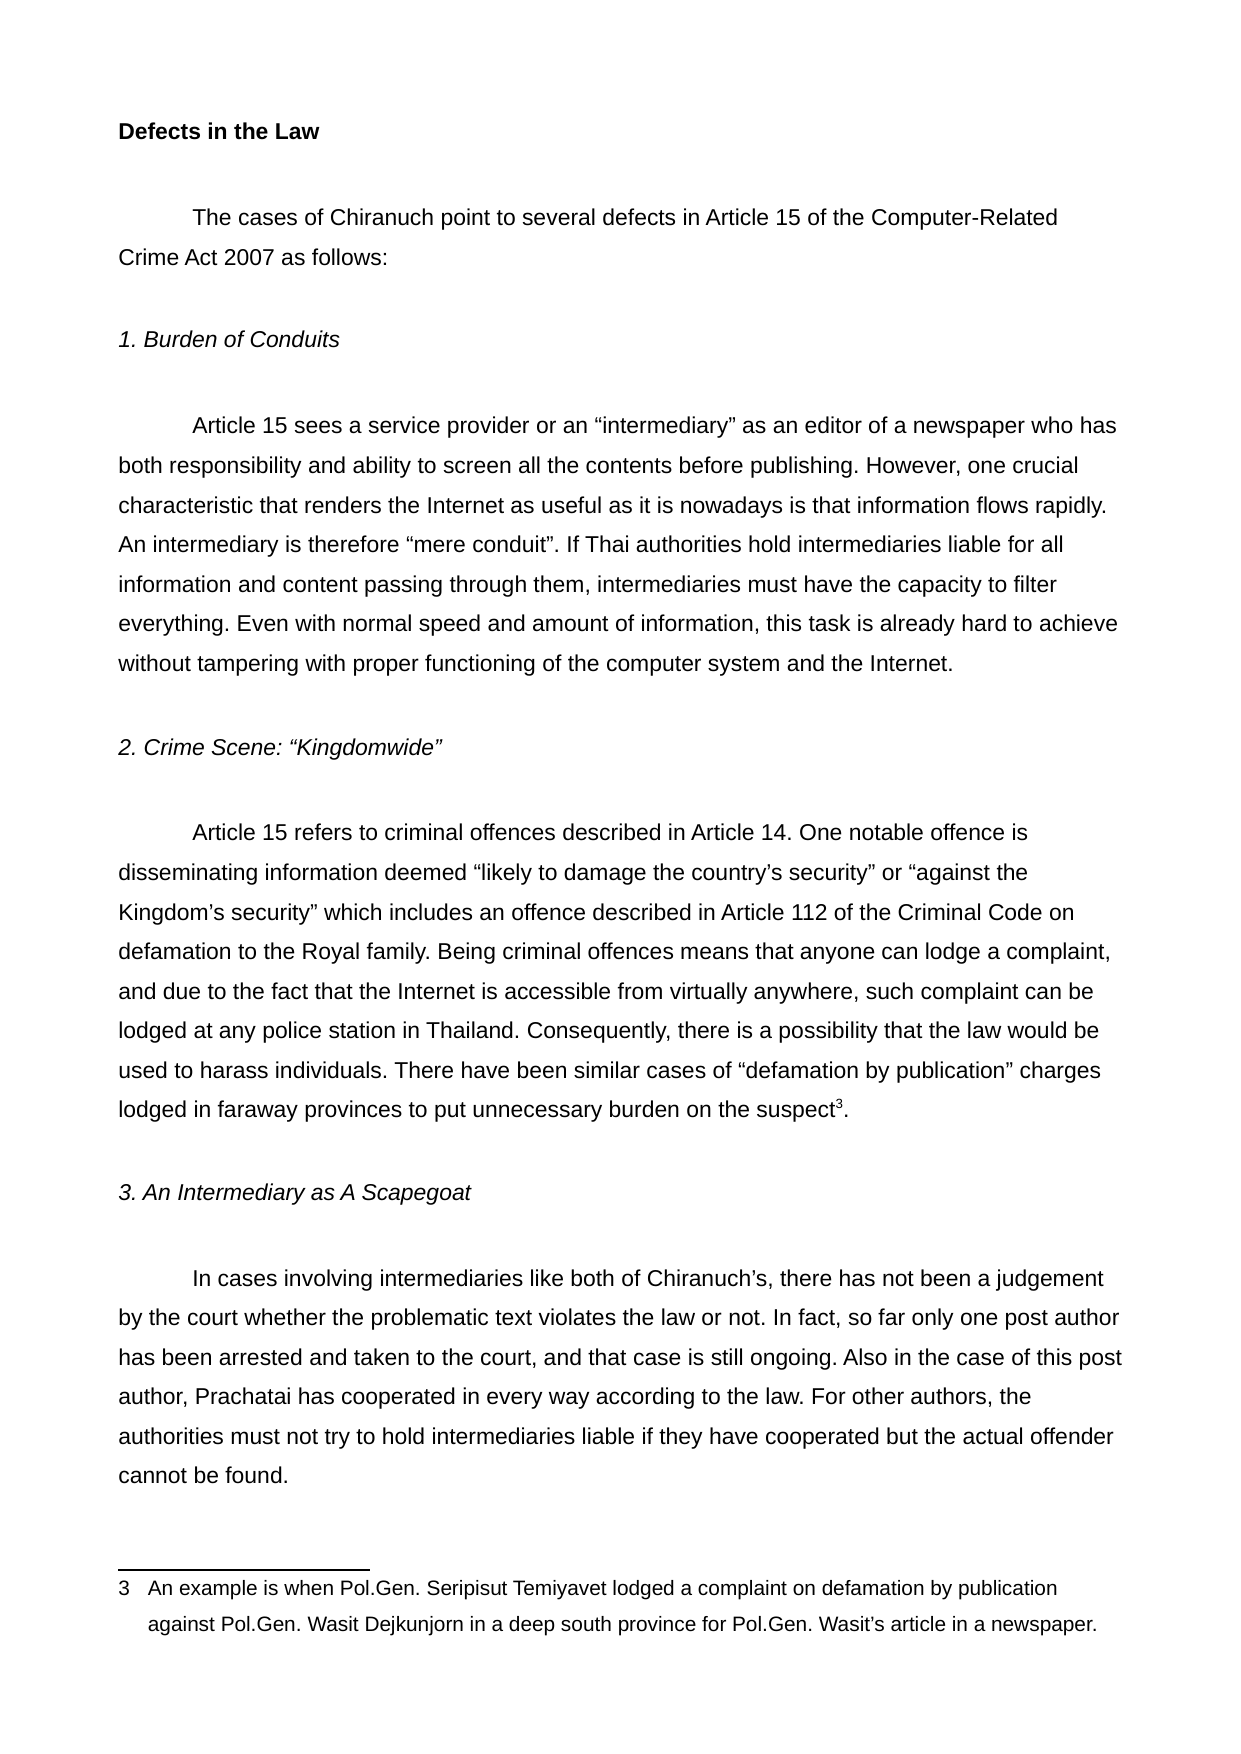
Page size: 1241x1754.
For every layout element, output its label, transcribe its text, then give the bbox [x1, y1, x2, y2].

text An example is when Pol.Gen. Seripisut Temiyavet lodged a complaint on defamation by publication against Pol.Gen. Wasit Dejkunjorn in a deep south province for Pol.Gen. Wasit’s article in a newspaper. [118, 1576, 1122, 1636]
text 2. Crime Scene: “Kingdomwide” Article 15 refers to criminal offences described in Article 14. One notable offence is disseminating information deemed “likely to damage the country’s security” or “against the Kingdom’s security” which includes an offence described in Article 112 of the Criminal Code on defamation to the Royal family. Being criminal offences means that anyone can lodge a complaint, and due to the fact that the Internet is accessible from virtually anywhere, such complaint can be lodged at any police station in Thailand. Consequently, there is a possibility that the law would be used to harass individuals. There have been similar cases of “defamation by publication” charges lodged in faraway provinces to put unnecessary burden on the suspect. 3. An Intermediary as A Scapegoat In cases involving intermediaries like both of Chiranuch’s, there has not been a judgement by the court whether the problematic text violates the law or not. In fact, so far only one post author has been arrested and taken to the court, and that case is still ongoing. Also in the case of this post author, Prachatai has cooperated in every way according to the law. For other authors, the authorities must not try to hold intermediaries liable if they have cooperated but the actual offender cannot be found. [118, 733, 1122, 1532]
text Defects in the Law The cases of Chiranuch point to several defects in Article 15 of the Computer-Related Crime Act 2007 as follows: 1. Burden of Conduits Article 15 sees a service provider or an “intermediary” as an editor of a newspaper who has both responsibility and ability to screen all the contents before publishing. However, one crucial characteristic that renders the Internet as useful as it is nowadays is that information flows rapidly. An intermediary is therefore “mere conduit”. If Thai authorities hold intermediaries liable for all information and content passing through them, intermediaries must have the capacity to filter everything. Even with normal speed and amount of information, this task is already hard to achieve without tampering with proper functioning of the computer system and the Internet. [118, 118, 1122, 719]
